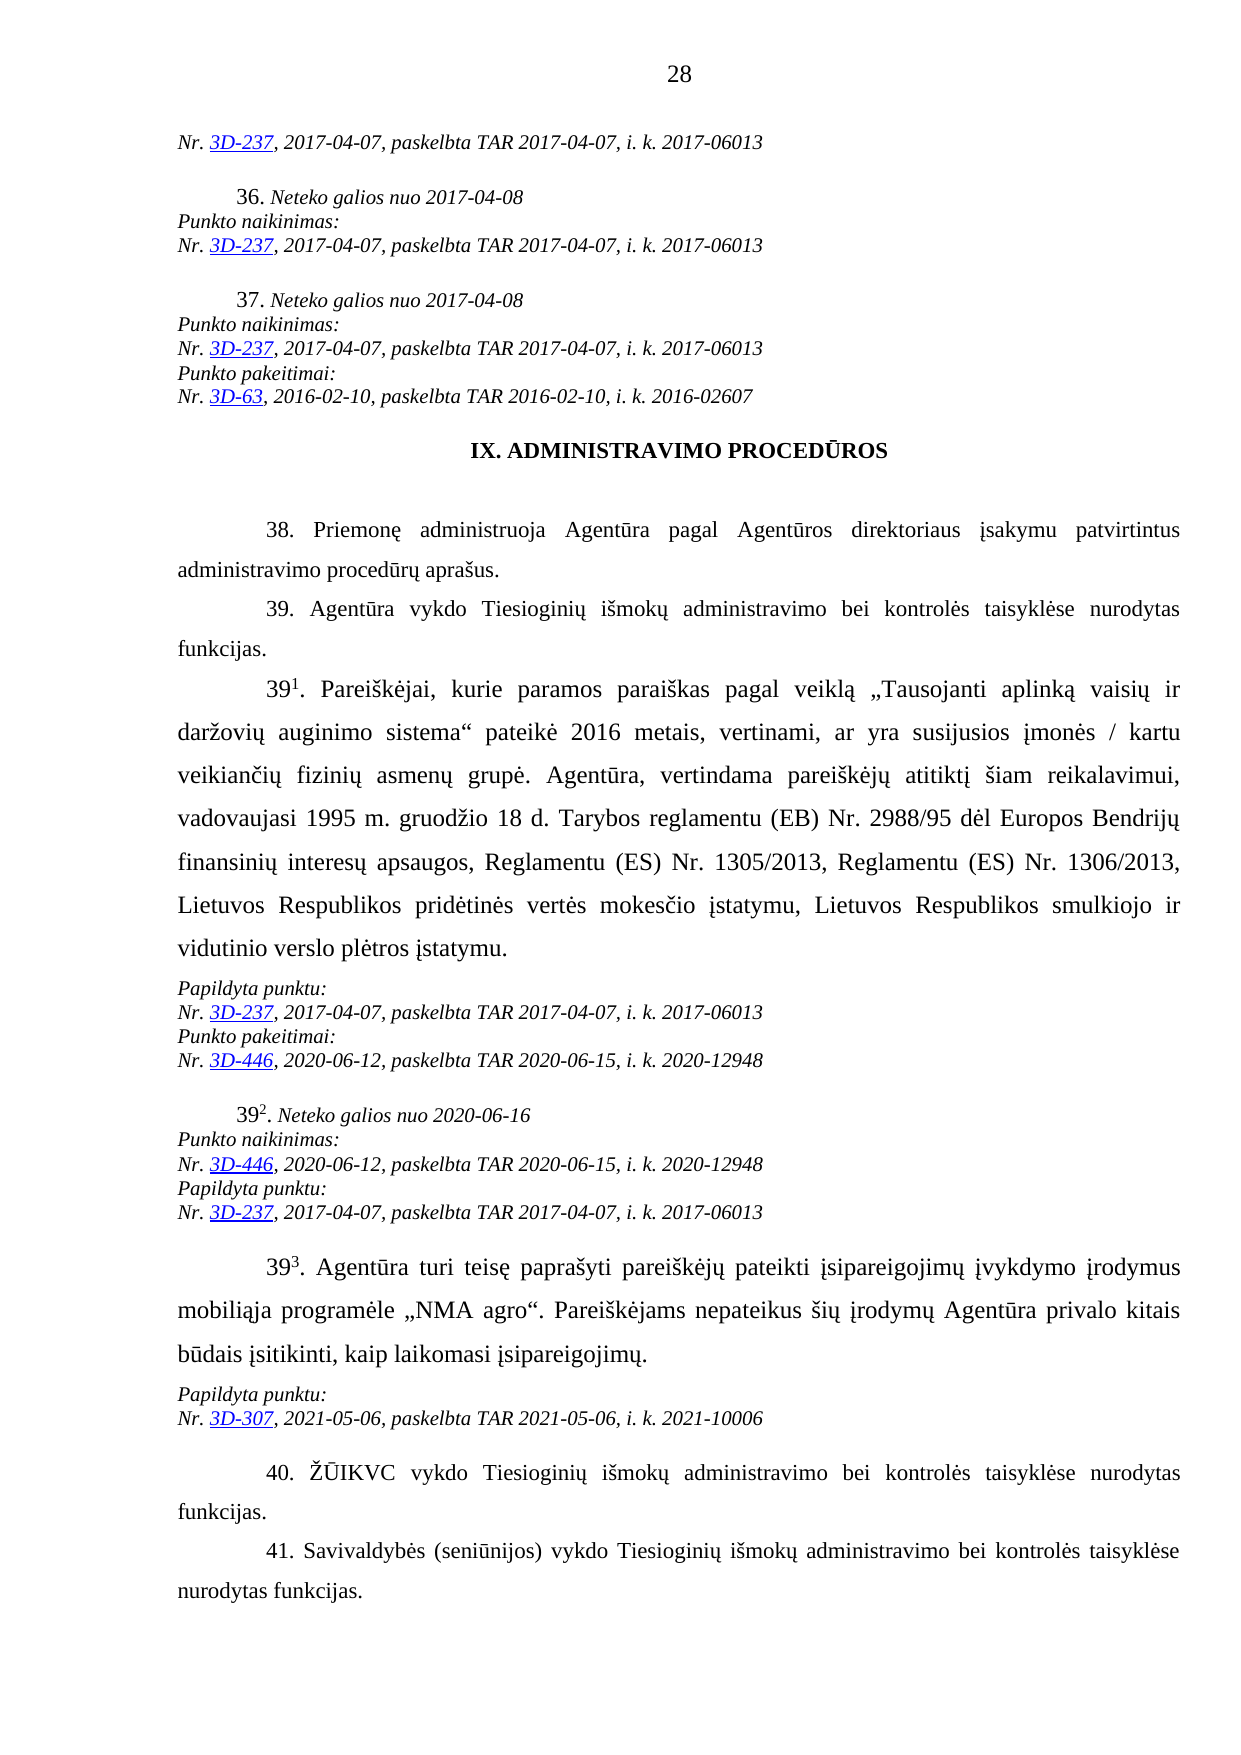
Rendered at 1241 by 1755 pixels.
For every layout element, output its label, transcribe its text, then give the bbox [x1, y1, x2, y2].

text Punkto naikinimas: [177, 1127, 1181, 1151]
text Nr. 3D-237, 2017-04-07, paskelbta TAR 2017-04-07, i. k. 2017-06013 [177, 1000, 1181, 1024]
text IX. ADMINISTRAVIMO PROCEDŪROS [177, 437, 1181, 464]
text 39. Agentūra vykdo Tiesioginių išmokų administravimo bei kontrolės taisyklėse nurodytas funkcijas. [177, 595, 1181, 661]
text Papildyta punktu: [177, 976, 1181, 1000]
text 36. Neteko galios nuo 2017-04-08 [177, 183, 1181, 209]
text Punkto pakeitimai: [177, 360, 1181, 384]
text Nr. 3D-63, 2016-02-10, paskelbta TAR 2016-02-10, i. k. 2016-02607 [177, 384, 1181, 408]
text Nr. 3D-237, 2017-04-07, paskelbta TAR 2017-04-07, i. k. 2017-06013 [177, 233, 1181, 257]
text Nr. 3D-307, 2021-05-06, paskelbta TAR 2021-05-06, i. k. 2021-10006 [177, 1406, 1181, 1430]
text 392. Neteko galios nuo 2020-06-16 [177, 1101, 1181, 1127]
text Nr. 3D-446, 2020-06-12, paskelbta TAR 2020-06-15, i. k. 2020-12948 [177, 1048, 1181, 1072]
text 38. Priemonę administruoja Agentūra pagal Agentūros direktoriaus įsakymu patvirtintus administravimo procedūrų aprašus. [177, 516, 1181, 582]
text 37. Neteko galios nuo 2017-04-08 [177, 286, 1181, 312]
text 40. ŽŪIKVC vykdo Tiesioginių išmokų administravimo bei kontrolės taisyklėse nurodytas funkcijas. [177, 1459, 1181, 1524]
text 41. Savivaldybės (seniūnijos) vykdo Tiesioginių išmokų administravimo bei kontrolės taisyklėse nurodytas funkcijas. [177, 1538, 1181, 1603]
text 391. Pareiškėjai, kurie paramos paraiškas pagal veiklą „Tausojanti aplinką vaisių ir daržovių auginimo sistema“ pateikė 2016 metais, vertinami, ar yra susijusios įmonės / kartu veikiančių fizinių asmenų grupė. Agentūra, vertindama pareiškėjų atitiktį šiam reikalavimui, vadovaujasi 1995 m. gruodžio 18 d. Tarybos reglamentu (EB) Nr. 2988/95 dėl Europos Bendrijų finansinių interesų apsaugos, Reglamentu (ES) Nr. 1305/2013, Reglamentu (ES) Nr. 1306/2013, Lietuvos Respublikos pridėtinės vertės mokesčio įstatymu, Lietuvos Respublikos smulkiojo ir vidutinio verslo plėtros įstatymu. [177, 674, 1181, 962]
text Papildyta punktu: [177, 1176, 1181, 1199]
text Punkto pakeitimai: [177, 1024, 1181, 1048]
text 393. Agentūra turi teisę paprašyti pareiškėjų pateikti įsipareigojimų įvykdymo įrodymus mobiliąja programėle „NMA agro“. Pareiškėjams nepateikus šių įrodymų Agentūra privalo kitais būdais įsitikinti, kaip laikomasi įsipareigojimų. [177, 1252, 1181, 1367]
text Papildyta punktu: [177, 1382, 1181, 1406]
text Punkto naikinimas: [177, 312, 1181, 336]
text Punkto naikinimas: [177, 209, 1181, 233]
text Nr. 3D-446, 2020-06-12, paskelbta TAR 2020-06-15, i. k. 2020-12948 [177, 1151, 1181, 1176]
text Nr. 3D-237, 2017-04-07, paskelbta TAR 2017-04-07, i. k. 2017-06013 [177, 336, 1181, 360]
text Nr. 3D-237, 2017-04-07, paskelbta TAR 2017-04-07, i. k. 2017-06013 [177, 1199, 1181, 1224]
text Nr. 3D-237, 2017-04-07, paskelbta TAR 2017-04-07, i. k. 2017-06013 [177, 130, 1181, 154]
